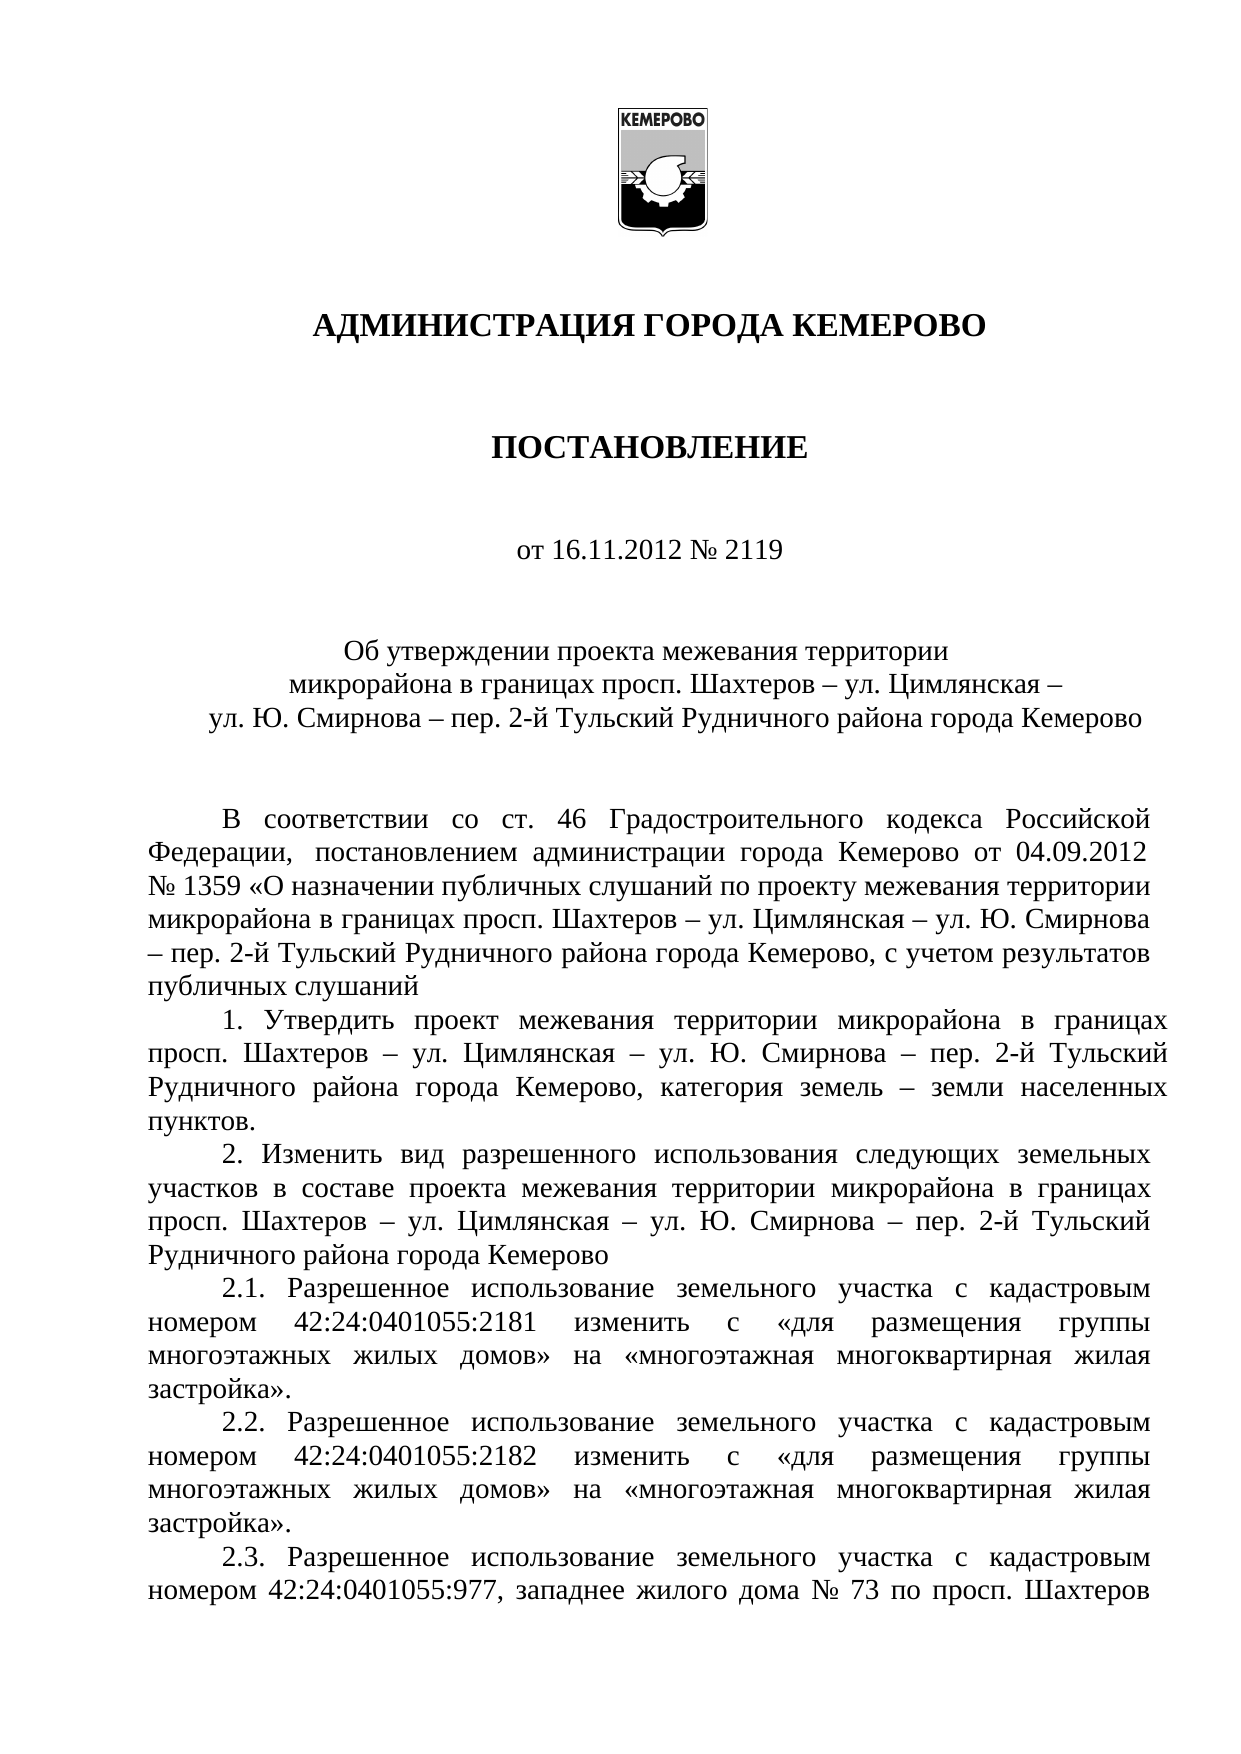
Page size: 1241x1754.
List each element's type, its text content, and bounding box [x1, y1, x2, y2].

text № 1359 «О назначении публичных слушаний по проекту межевания территории микрорайона в границах просп. Шахтеров – ул. Цимлянская – ул. Ю. Смирнова – пер. 2-й Тульский Рудничного района города Кемерово, с учетом результатов публичных слушаний [148, 868, 1152, 1002]
text от 16.11.2012 № 2119 [148, 532, 1152, 566]
text 2.3. Разрешенное использование земельного участка с кадастровым номером 42:24:0401055:977, западнее жилого дома № 73 по просп. Шахтеров [148, 1539, 1152, 1606]
text В соответствии со ст. 46 Градостроительного кодекса Российской Федерации, постановлением администрации города Кемерово от 04.09.2012 [148, 801, 1152, 868]
text 1. Утвердить проект межевания территории микрорайона в границах просп. Шахтеров – ул. Цимлянская – ул. Ю. Смирнова – пер. 2-й Тульский Рудничного района города Кемерово, категория земель – земли населенных пунктов. [148, 1002, 1169, 1136]
text микрорайона в границах просп. Шахтеров – ул. Цимлянская – [148, 667, 1152, 700]
text 2.1. Разрешенное использование земельного участка с кадастровым номером 42:24:0401055:2181 изменить с «для размещения группы многоэтажных жилых домов» на «многоэтажная многоквартирная жилая застройка». [148, 1270, 1152, 1404]
text ул. Ю. Смирнова – пер. 2-й Тульский Рудничного района города Кемерово [148, 700, 1152, 734]
picture [618, 108, 708, 237]
text АДМИНИСТРАЦИЯ ГОРОДА КЕМЕРОВО [148, 305, 1152, 343]
text Об утверждении проекта межевания территории [148, 633, 1152, 667]
text 2.2. Разрешенное использование земельного участка с кадастровым номером 42:24:0401055:2182 изменить с «для размещения группы многоэтажных жилых домов» на «многоэтажная многоквартирная жилая застройка». [148, 1404, 1152, 1539]
text ПОСТАНОВЛЕНИЕ [148, 427, 1152, 465]
text 2. Изменить вид разрешенного использования следующих земельных участков в составе проекта межевания территории микрорайона в границах просп. Шахтеров – ул. Цимлянская – ул. Ю. Смирнова – пер. 2-й Тульский Рудничного района города Кемерово [148, 1136, 1152, 1270]
